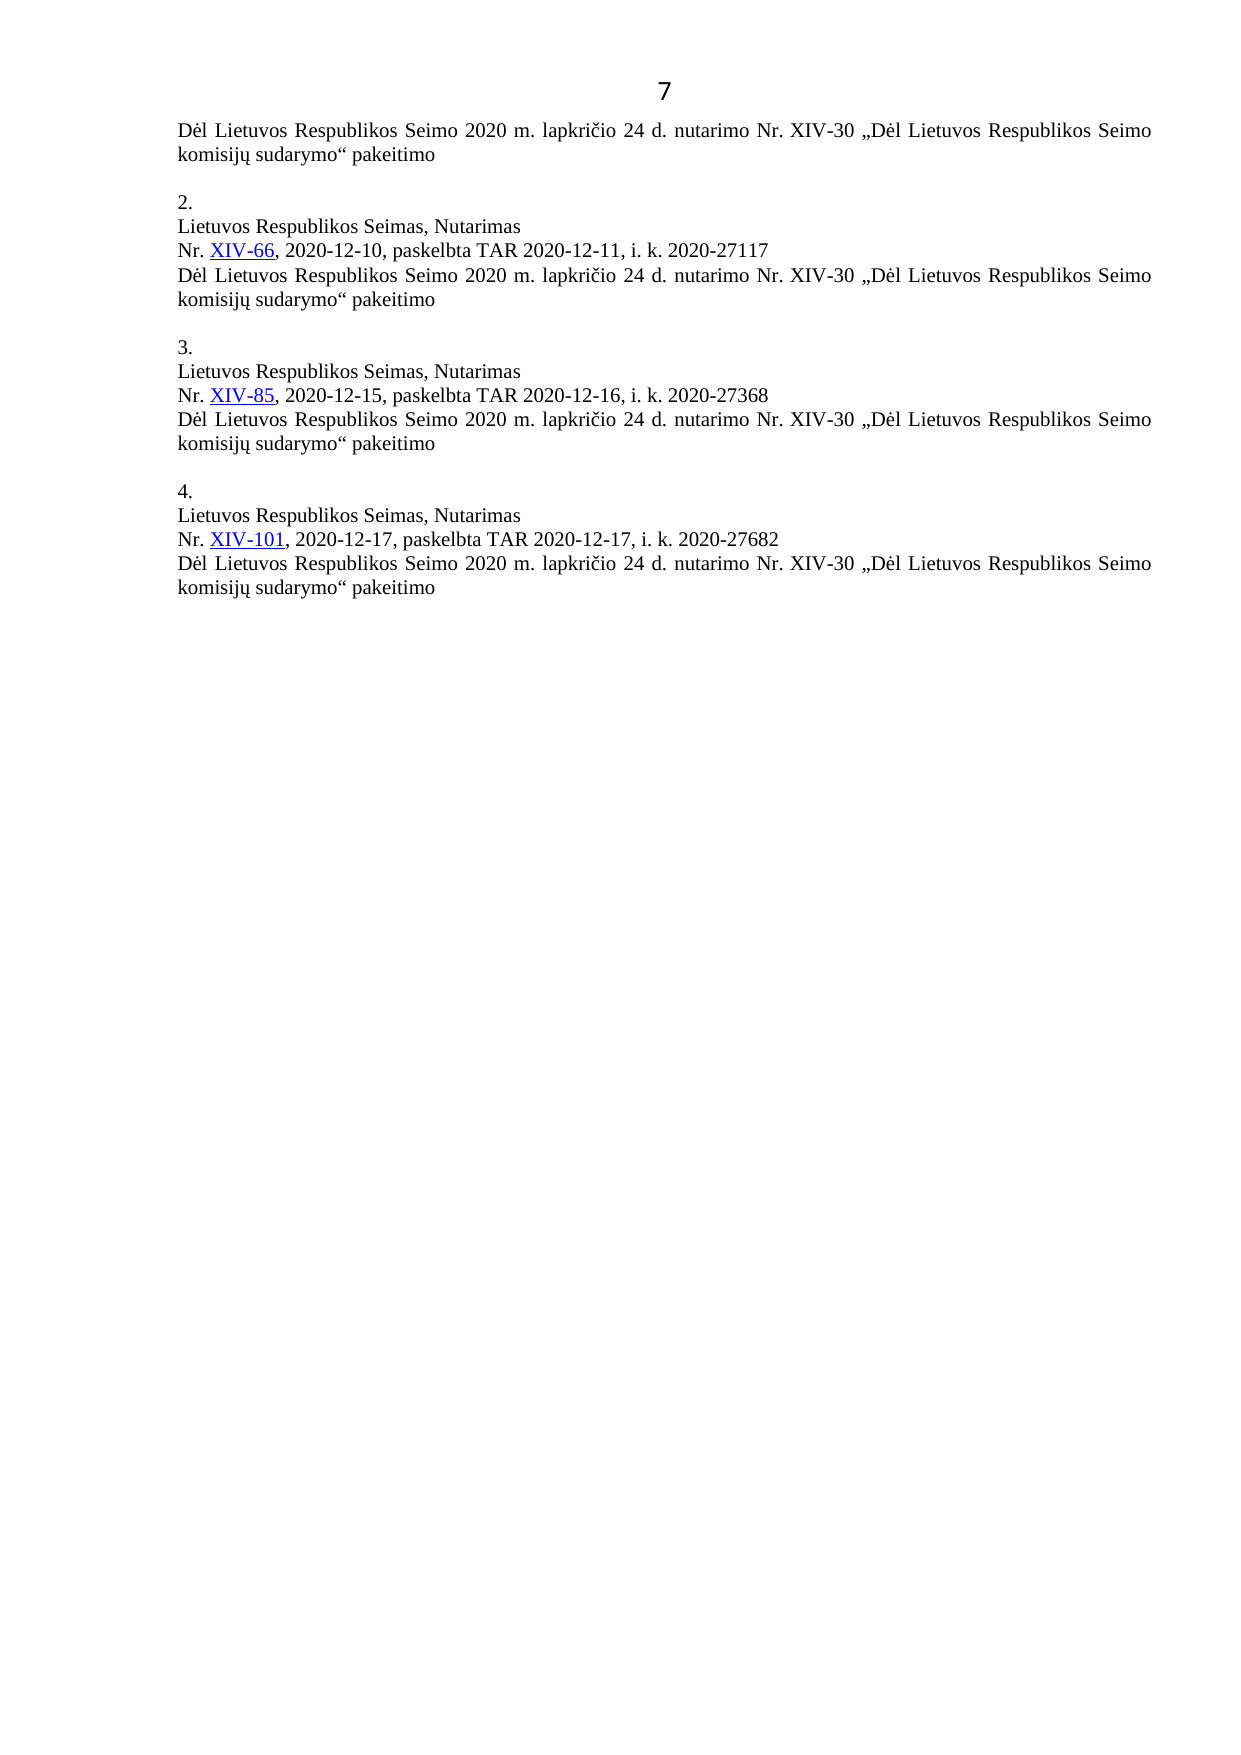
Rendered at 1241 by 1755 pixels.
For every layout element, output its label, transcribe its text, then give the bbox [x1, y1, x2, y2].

text Dėl Lietuvos Respublikos Seimo 2020 m. lapkričio 24 d. nutarimo Nr. XIV-30 „Dėl Lietuvos Respublikos Seimo komisijų sudarymo“ pakeitimo [177, 407, 1152, 455]
text Lietuvos Respublikos Seimas, Nutarimas [177, 214, 1152, 238]
text Dėl Lietuvos Respublikos Seimo 2020 m. lapkričio 24 d. nutarimo Nr. XIV-30 „Dėl Lietuvos Respublikos Seimo komisijų sudarymo“ pakeitimo [177, 262, 1152, 311]
text Dėl Lietuvos Respublikos Seimo 2020 m. lapkričio 24 d. nutarimo Nr. XIV-30 „Dėl Lietuvos Respublikos Seimo komisijų sudarymo“ pakeitimo [177, 118, 1152, 166]
text Lietuvos Respublikos Seimas, Nutarimas [177, 359, 1152, 383]
text 3. [177, 335, 1152, 359]
text Dėl Lietuvos Respublikos Seimo 2020 m. lapkričio 24 d. nutarimo Nr. XIV-30 „Dėl Lietuvos Respublikos Seimo komisijų sudarymo“ pakeitimo [177, 551, 1152, 599]
text Nr. XIV-101, 2020-12-17, paskelbta TAR 2020-12-17, i. k. 2020-27682 [177, 527, 1152, 551]
text Nr. XIV-85, 2020-12-15, paskelbta TAR 2020-12-16, i. k. 2020-27368 [177, 383, 1152, 407]
text Nr. XIV-66, 2020-12-10, paskelbta TAR 2020-12-11, i. k. 2020-27117 [177, 238, 1152, 262]
text Lietuvos Respublikos Seimas, Nutarimas [177, 503, 1152, 527]
text 2. [177, 190, 1152, 214]
text 4. [177, 479, 1152, 503]
